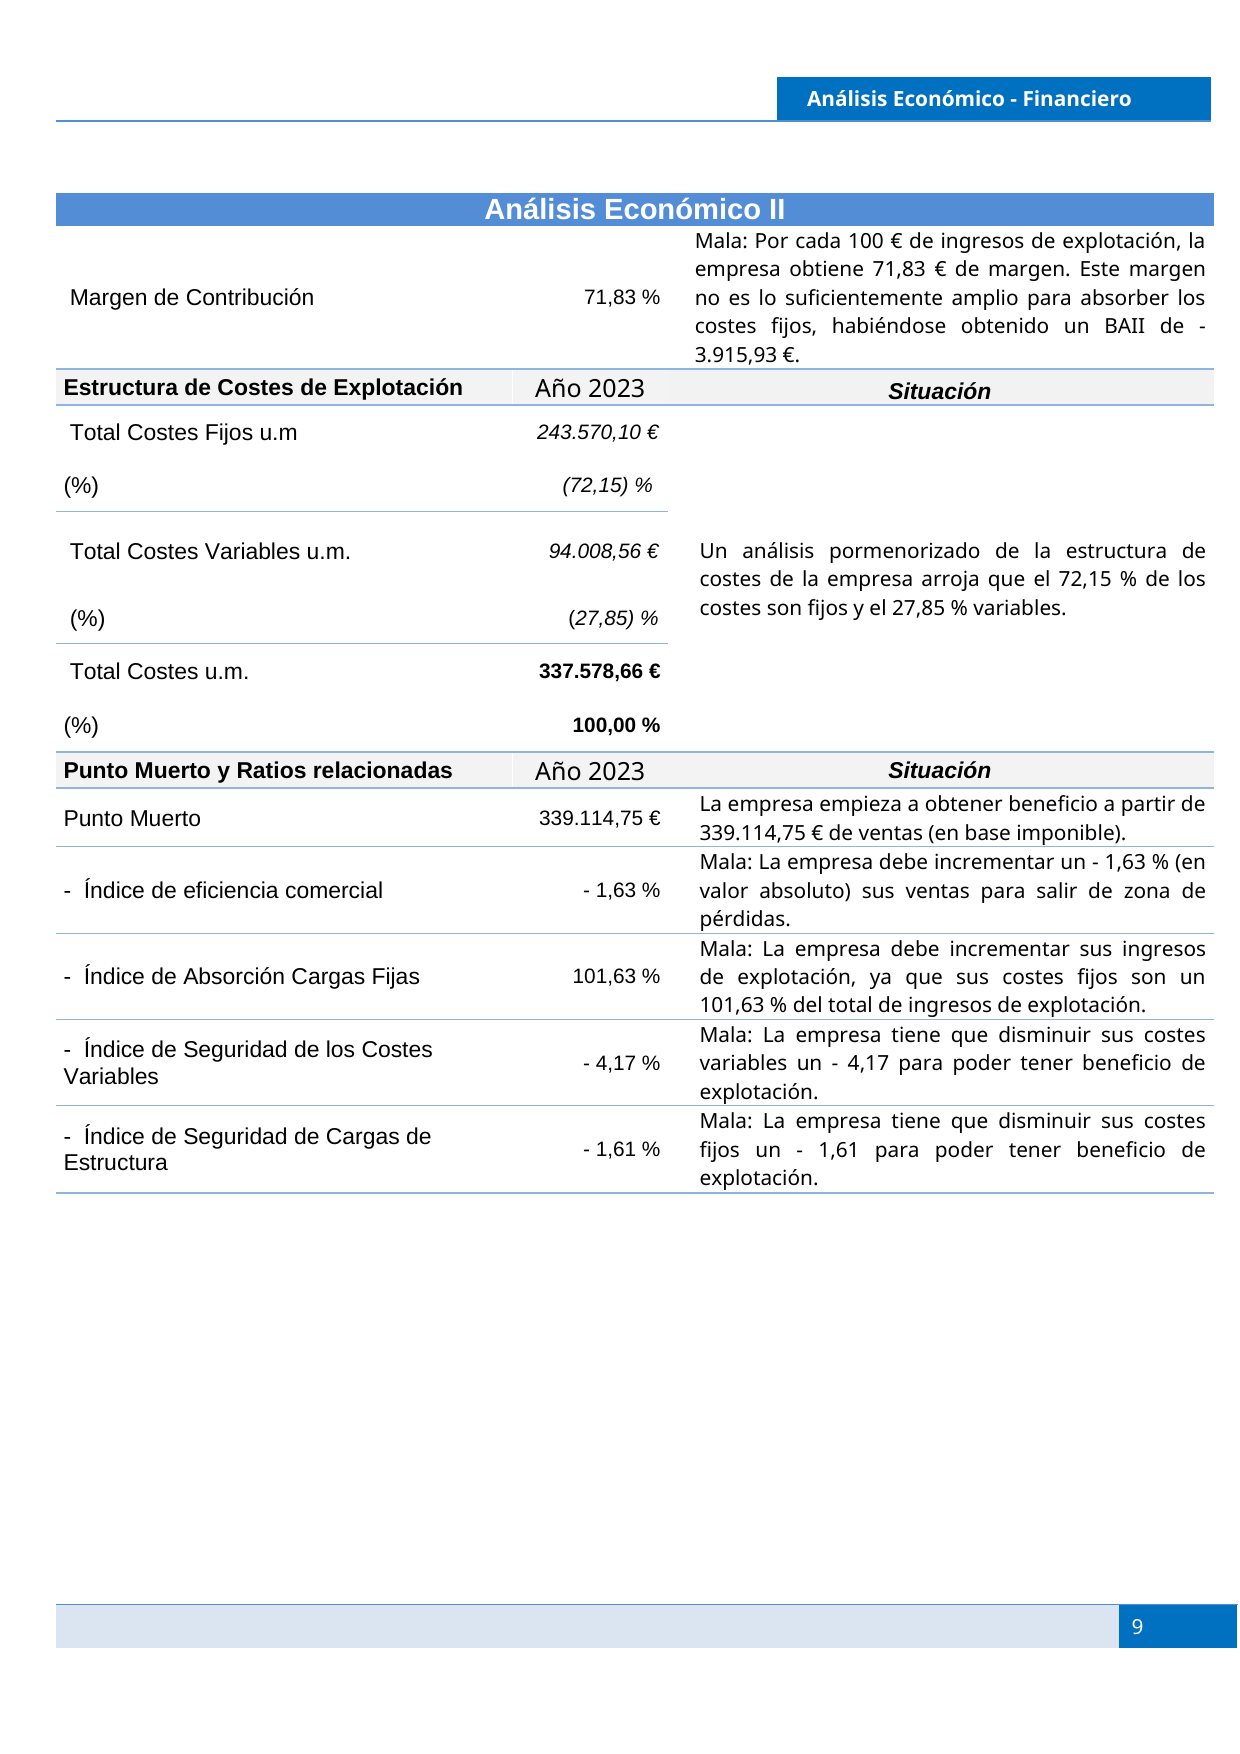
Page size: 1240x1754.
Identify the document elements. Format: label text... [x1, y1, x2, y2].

table_cell Total Costes Variables u.m. [56, 512, 512, 590]
table_cell La empresa empieza a obtener beneficio a partir de 339.114,75 € de ventas (en base imponible). [692, 789, 1214, 846]
table_cell [668, 226, 687, 368]
table_cell (%) [56, 696, 512, 751]
table_cell Un análisis pormenorizado de la estructura de costes de la empresa arroja que el 72,15 % de los costes son fijos y el 27,85 % variables. [692, 406, 1214, 751]
table_cell 243.570,10 € [513, 406, 668, 457]
table_cell [668, 406, 692, 751]
table_cell Situación [668, 753, 1214, 787]
table_cell Mala: La empresa debe incrementar un - 1,63 % (en valor absoluto) sus ventas para salir de zona de pérdidas. [692, 847, 1214, 933]
table_cell Año 2023 [513, 753, 668, 787]
table_cell - Índice de eficiencia comercial [56, 847, 512, 933]
table_cell Punto Muerto y Ratios relacionadas [56, 753, 512, 787]
table_cell Estructura de Costes de Explotación [56, 370, 512, 404]
table_cell 337.578,66 € [513, 644, 668, 696]
table_cell - 4,17 % [513, 1020, 668, 1105]
table_cell (%) [56, 590, 512, 643]
table_cell 101,63 % [513, 934, 668, 1019]
table_cell [668, 1106, 692, 1192]
table_cell Situación [668, 370, 1214, 404]
table_cell - 1,63 % [513, 847, 668, 933]
table_cell [668, 847, 692, 933]
table_cell 100,00 % [513, 696, 668, 751]
table_cell (27,85) % [513, 590, 668, 643]
table_cell 94.008,56 € [513, 512, 668, 590]
table_cell 339.114,75 € [513, 789, 668, 846]
table_cell (%) [56, 458, 512, 511]
table_cell [668, 1020, 692, 1105]
table_cell Mala: La empresa tiene que disminuir sus costes variables un - 4,17 para poder tener beneficio de explotación. [692, 1020, 1214, 1105]
table_cell Margen de Contribución [56, 226, 512, 368]
table_cell Mala: La empresa tiene que disminuir sus costes fijos un - 1,61 para poder tener beneficio de explotación. [692, 1106, 1214, 1192]
table_cell Total Costes u.m. [56, 644, 512, 696]
table_cell Punto Muerto [56, 789, 512, 846]
table_cell - 1,61 % [513, 1106, 668, 1192]
table_cell [668, 934, 692, 1019]
table_cell (72,15) % [513, 458, 668, 511]
table_header Análisis Económico II [56, 193, 1214, 226]
table_cell [668, 789, 692, 846]
table_cell Mala: Por cada 100 € de ingresos de explotación, la empresa obtiene 71,83 € de margen. Este margen no es lo suficientemente amplio para absorber los costes fijos, habiéndose obtenido un BAII de - 3.915,93 €. [687, 226, 1214, 368]
table_cell Total Costes Fijos u.m [56, 406, 512, 457]
table_cell - Índice de Absorción Cargas Fijas [56, 934, 512, 1019]
table_cell - Índice de Seguridad de los Costes Variables [56, 1020, 512, 1105]
table_cell Mala: La empresa debe incrementar sus ingresos de explotación, ya que sus costes fijos son un 101,63 % del total de ingresos de explotación. [692, 934, 1214, 1019]
table_cell Año 2023 [513, 370, 668, 404]
table_cell - Índice de Seguridad de Cargas de Estructura [56, 1106, 512, 1192]
table_cell 71,83 % [513, 226, 668, 368]
